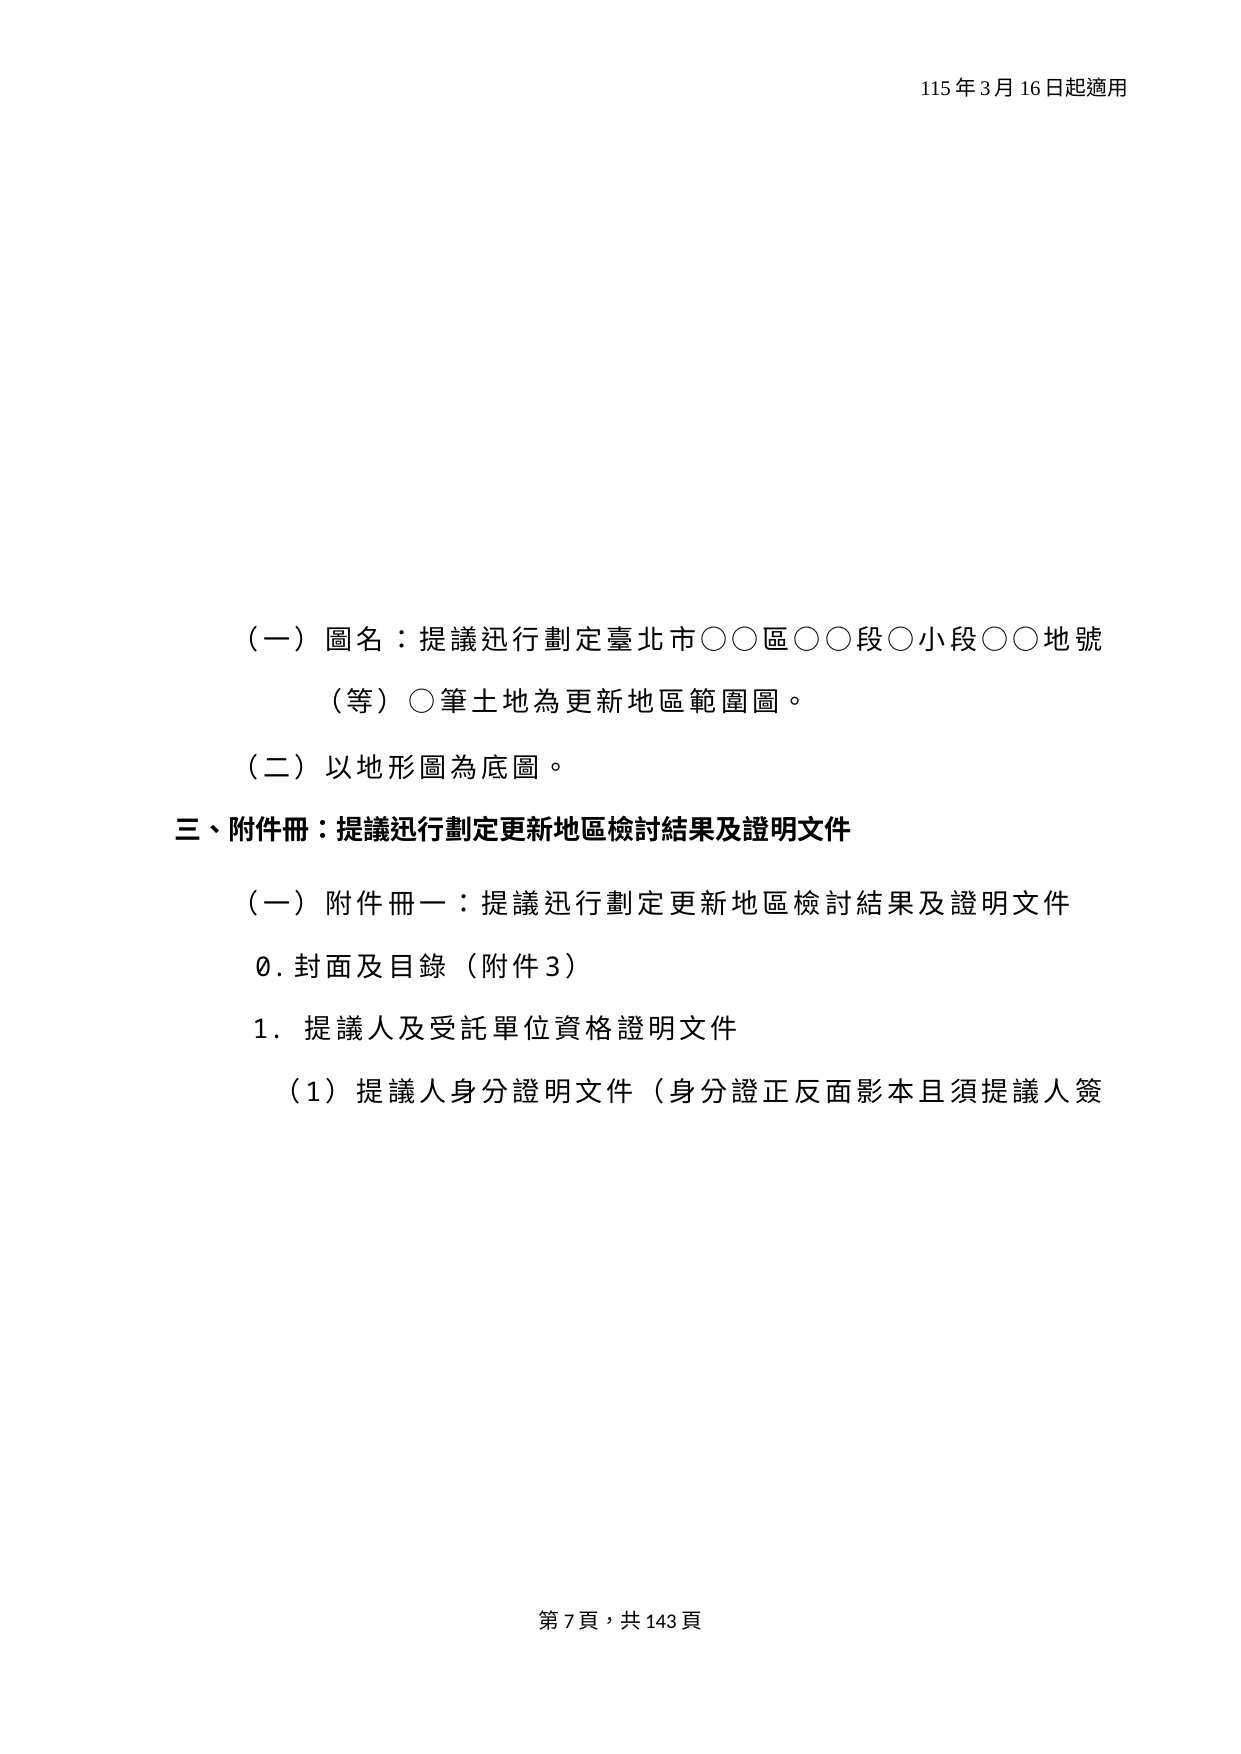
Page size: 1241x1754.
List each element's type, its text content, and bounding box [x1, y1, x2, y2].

text 三、附件冊：提議迅行劃定更新地區檢討結果及證明文件 [115, 806, 1125, 847]
text （二）以地形圖為底圖。 [225, 724, 1125, 787]
text 0.封面及目錄（附件3） [244, 923, 1125, 986]
text 1. 提議人及受託單位資格證明文件 [244, 986, 1125, 1048]
text （一）圖名：提議迅行劃定臺北市○○區○○段○小段○○地號（等）○筆土地為更新地區範圍圖。 [225, 596, 1125, 721]
text （1）提議人身分證明文件（身分證正反面影本且須提議人簽 [263, 1048, 1125, 1111]
text （一）附件冊一：提議迅行劃定更新地區檢討結果及證明文件 [225, 861, 1125, 923]
